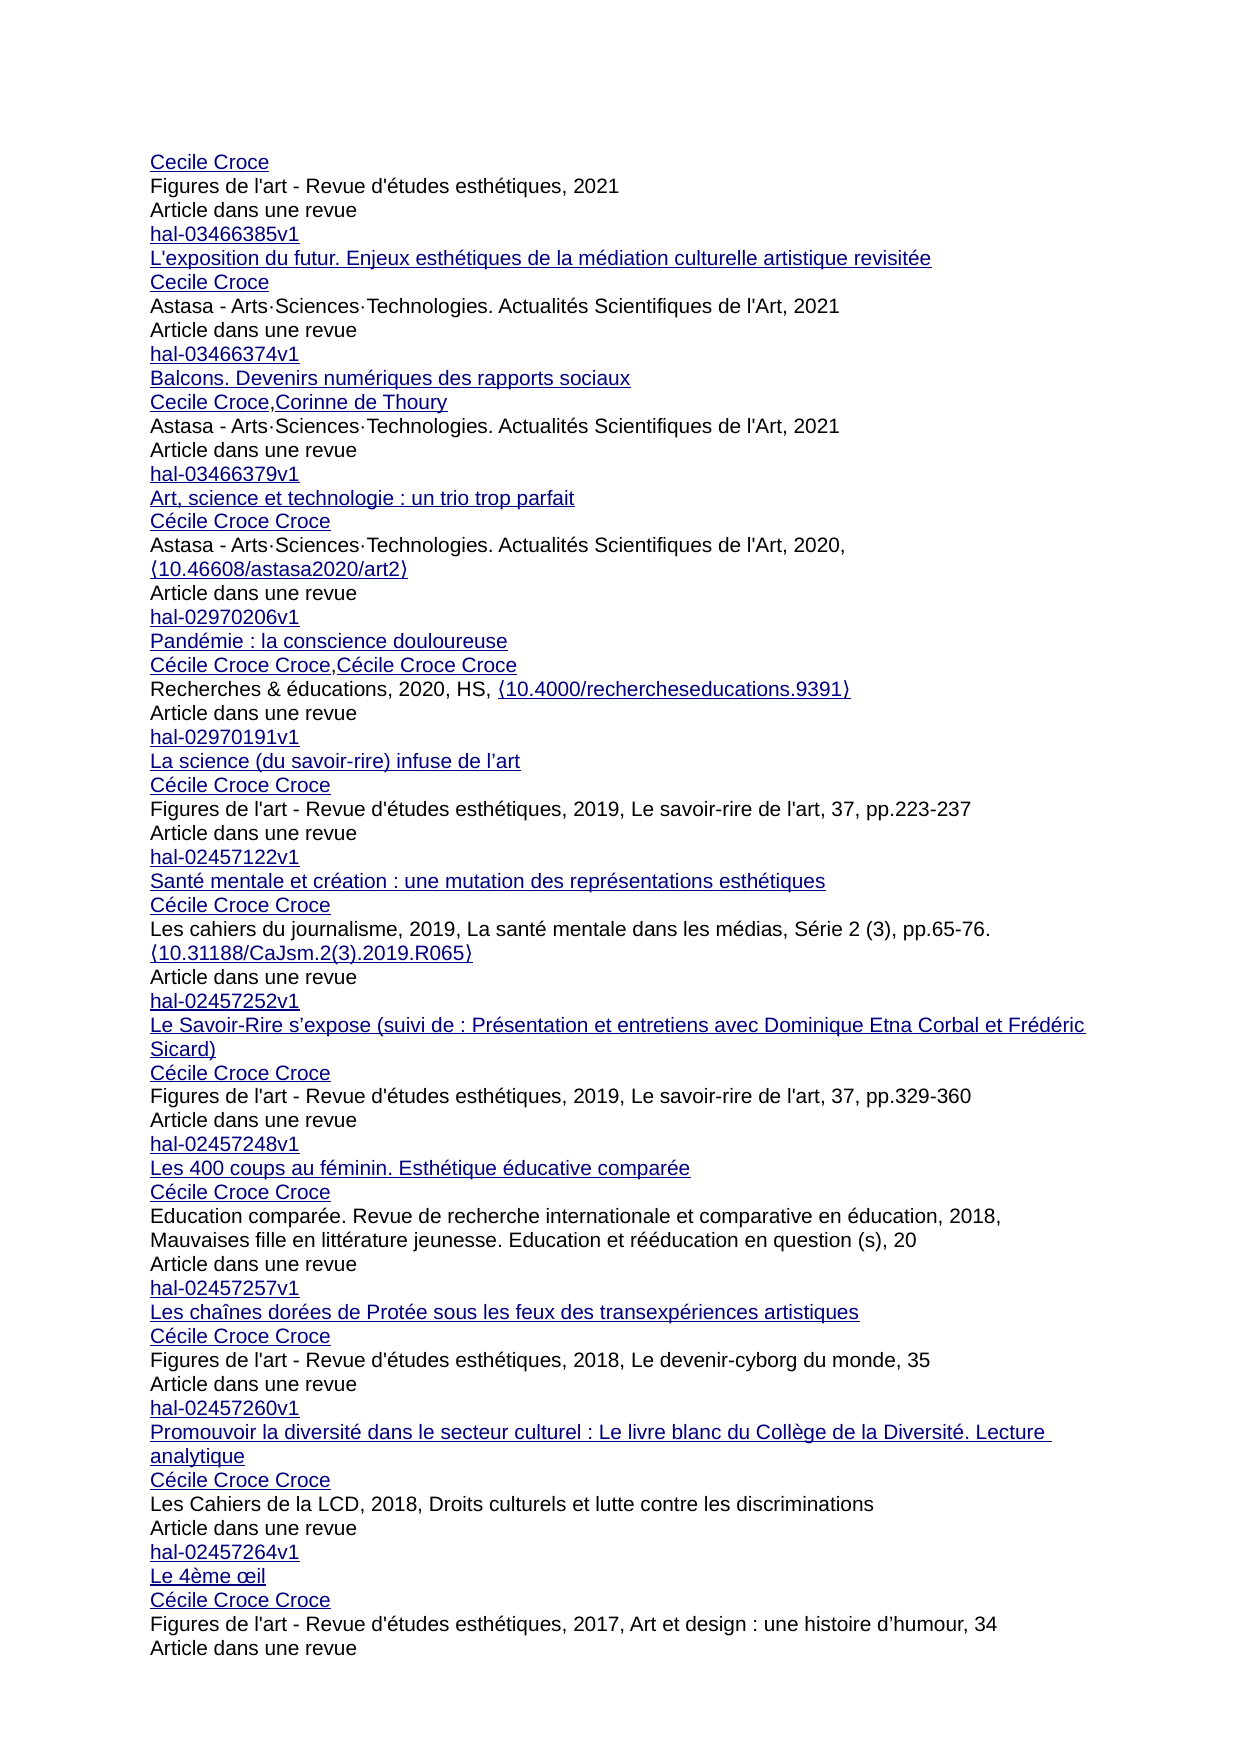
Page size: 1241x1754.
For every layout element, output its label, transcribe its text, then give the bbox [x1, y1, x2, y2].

table_cell La science (du savoir-rire) infuse de l’art Cécile Croce Croce Figures de l'art - Revue d'études esthétiques, 2019, Le savoir-rire de l'art, 37, pp.223-237 Article dans une revue hal-02457122v1 [150, 749, 1090, 869]
table_cell Pandémie : la conscience douloureuse Cécile Croce Croce,Cécile Croce Croce Recherches & éducations, 2020, HS, ⟨10.4000/rechercheseducations.9391⟩ Article dans une revue hal-02970191v1 [150, 629, 1090, 749]
table_cell Le 4ème œil Cécile Croce Croce Figures de l'art - Revue d'études esthétiques, 2017, Art et design : une histoire d’humour, 34 Article dans une revue [150, 1564, 1090, 1659]
table_cell Le Savoir-Rire s’expose (suivi de : Présentation et entretiens avec Dominique Etna Corbal et Frédéric Sicard) Cécile Croce Croce Figures de l'art - Revue d'études esthétiques, 2019, Le savoir-rire de l'art, 37, pp.329-360 Article dans une revue hal-02457248v1 [150, 1013, 1090, 1156]
table_cell L'exposition du futur. Enjeux esthétiques de la médiation culturelle artistique revisitée Cecile Croce Astasa - Arts·Sciences·Technologies. Actualités Scientifiques de l'Art, 2021 Article dans une revue hal-03466374v1 [150, 246, 1090, 366]
table_cell Promouvoir la diversité dans le secteur culturel : Le livre blanc du Collège de la Diversité. Lecture analytique Cécile Croce Croce Les Cahiers de la LCD, 2018, Droits culturels et lutte contre les discriminations Article dans une revue hal-02457264v1 [150, 1420, 1090, 1563]
table_cell Santé mentale et création : une mutation des représentations esthétiques Cécile Croce Croce Les cahiers du journalisme, 2019, La santé mentale dans les médias, Série 2 (3), pp.65-76. ⟨10.31188/CaJsm.2(3).2019.R065⟩ Article dans une revue hal-02457252v1 [150, 869, 1090, 1012]
table_cell Cecile Croce Figures de l'art - Revue d'études esthétiques, 2021 Article dans une revue hal-03466385v1 [150, 150, 1090, 246]
table_cell Balcons. Devenirs numériques des rapports sociaux Cecile Croce,Corinne de Thoury Astasa - Arts·Sciences·Technologies. Actualités Scientifiques de l'Art, 2021 Article dans une revue hal-03466379v1 [150, 366, 1090, 485]
table_cell Art, science et technologie : un trio trop parfait Cécile Croce Croce Astasa - Arts·Sciences·Technologies. Actualités Scientifiques de l'Art, 2020, ⟨10.46608/astasa2020/art2⟩ Article dans une revue hal-02970206v1 [150, 485, 1090, 629]
table_cell Les 400 coups au féminin. Esthétique éducative comparée Cécile Croce Croce Education comparée. Revue de recherche internationale et comparative en éducation, 2018, Mauvaises fille en littérature jeunesse. Education et rééducation en question (s), 20 Article dans une revue hal-02457257v1 [150, 1156, 1090, 1300]
table_cell Les chaînes dorées de Protée sous les feux des transexpériences artistiques Cécile Croce Croce Figures de l'art - Revue d'études esthétiques, 2018, Le devenir-cyborg du monde, 35 Article dans une revue hal-02457260v1 [150, 1300, 1090, 1420]
